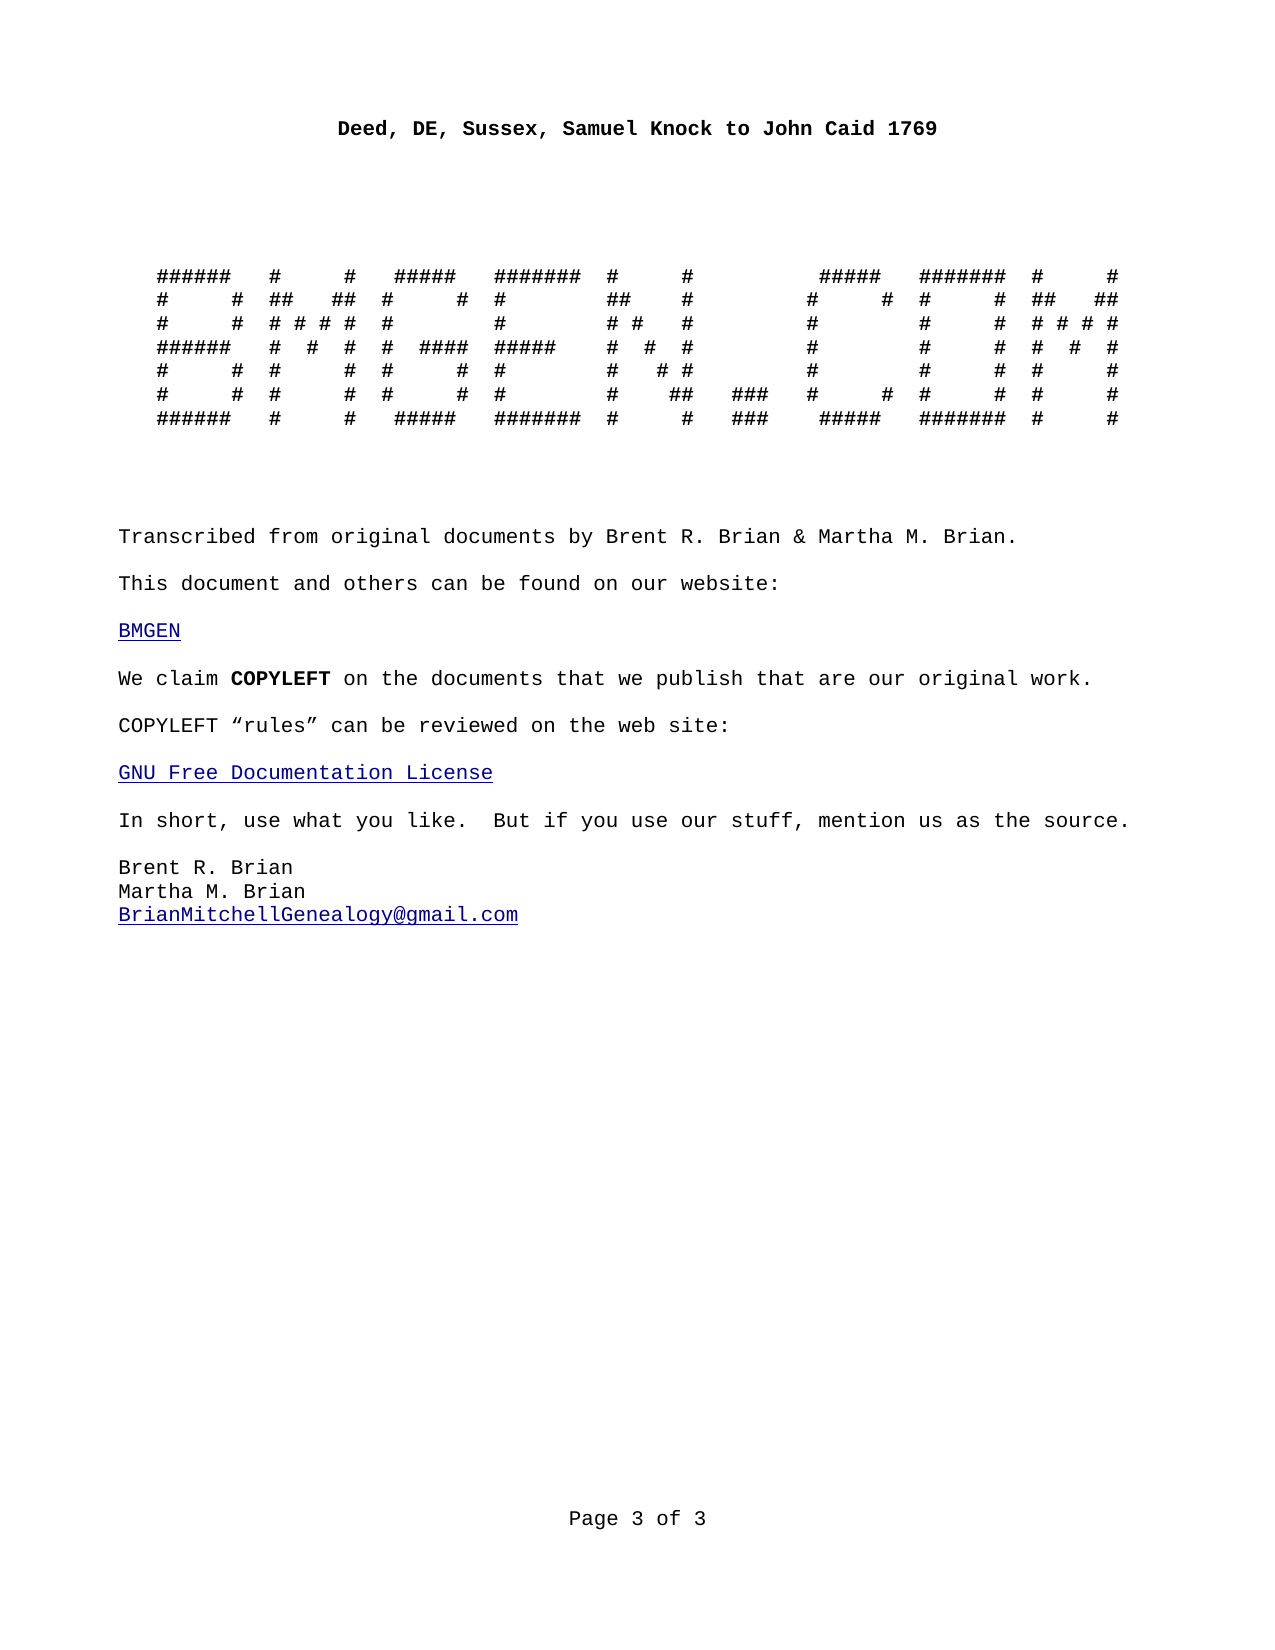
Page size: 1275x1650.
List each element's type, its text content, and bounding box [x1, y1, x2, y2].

text # # # # # # # # # # # # # # # # # # [118, 313, 1157, 337]
text In short, use what you like. But if you use our stuff, mention us as the source. [118, 810, 1157, 833]
text BMGEN [118, 621, 1157, 644]
text Brent R. Brian [118, 857, 1157, 881]
text # # # # # # # # ## ### # # # # # # [118, 384, 1157, 408]
text GNU Free Documentation License [118, 762, 1157, 786]
text This document and others can be found on our website: [118, 573, 1157, 597]
text BrianMitchellGenealogy@gmail.com [118, 904, 1157, 928]
text We claim COPYLEFT on the documents that we publish that are our original work. [118, 668, 1157, 691]
text # # ## ## # # # ## # # # # # ## ## [118, 289, 1157, 313]
text COPYLEFT “rules” can be reviewed on the web site: [118, 715, 1157, 739]
text Martha M. Brian [118, 881, 1157, 904]
text ###### # # # # #### ##### # # # # # # # # # [118, 337, 1157, 360]
text # # # # # # # # # # # # # # # [118, 360, 1157, 384]
text ###### # # ##### ####### # # ### ##### ####### # # [118, 408, 1157, 431]
text Transcribed from original documents by Brent R. Brian & Martha M. Brian. [118, 526, 1157, 549]
text ###### # # ##### ####### # # ##### ####### # # [118, 266, 1157, 289]
